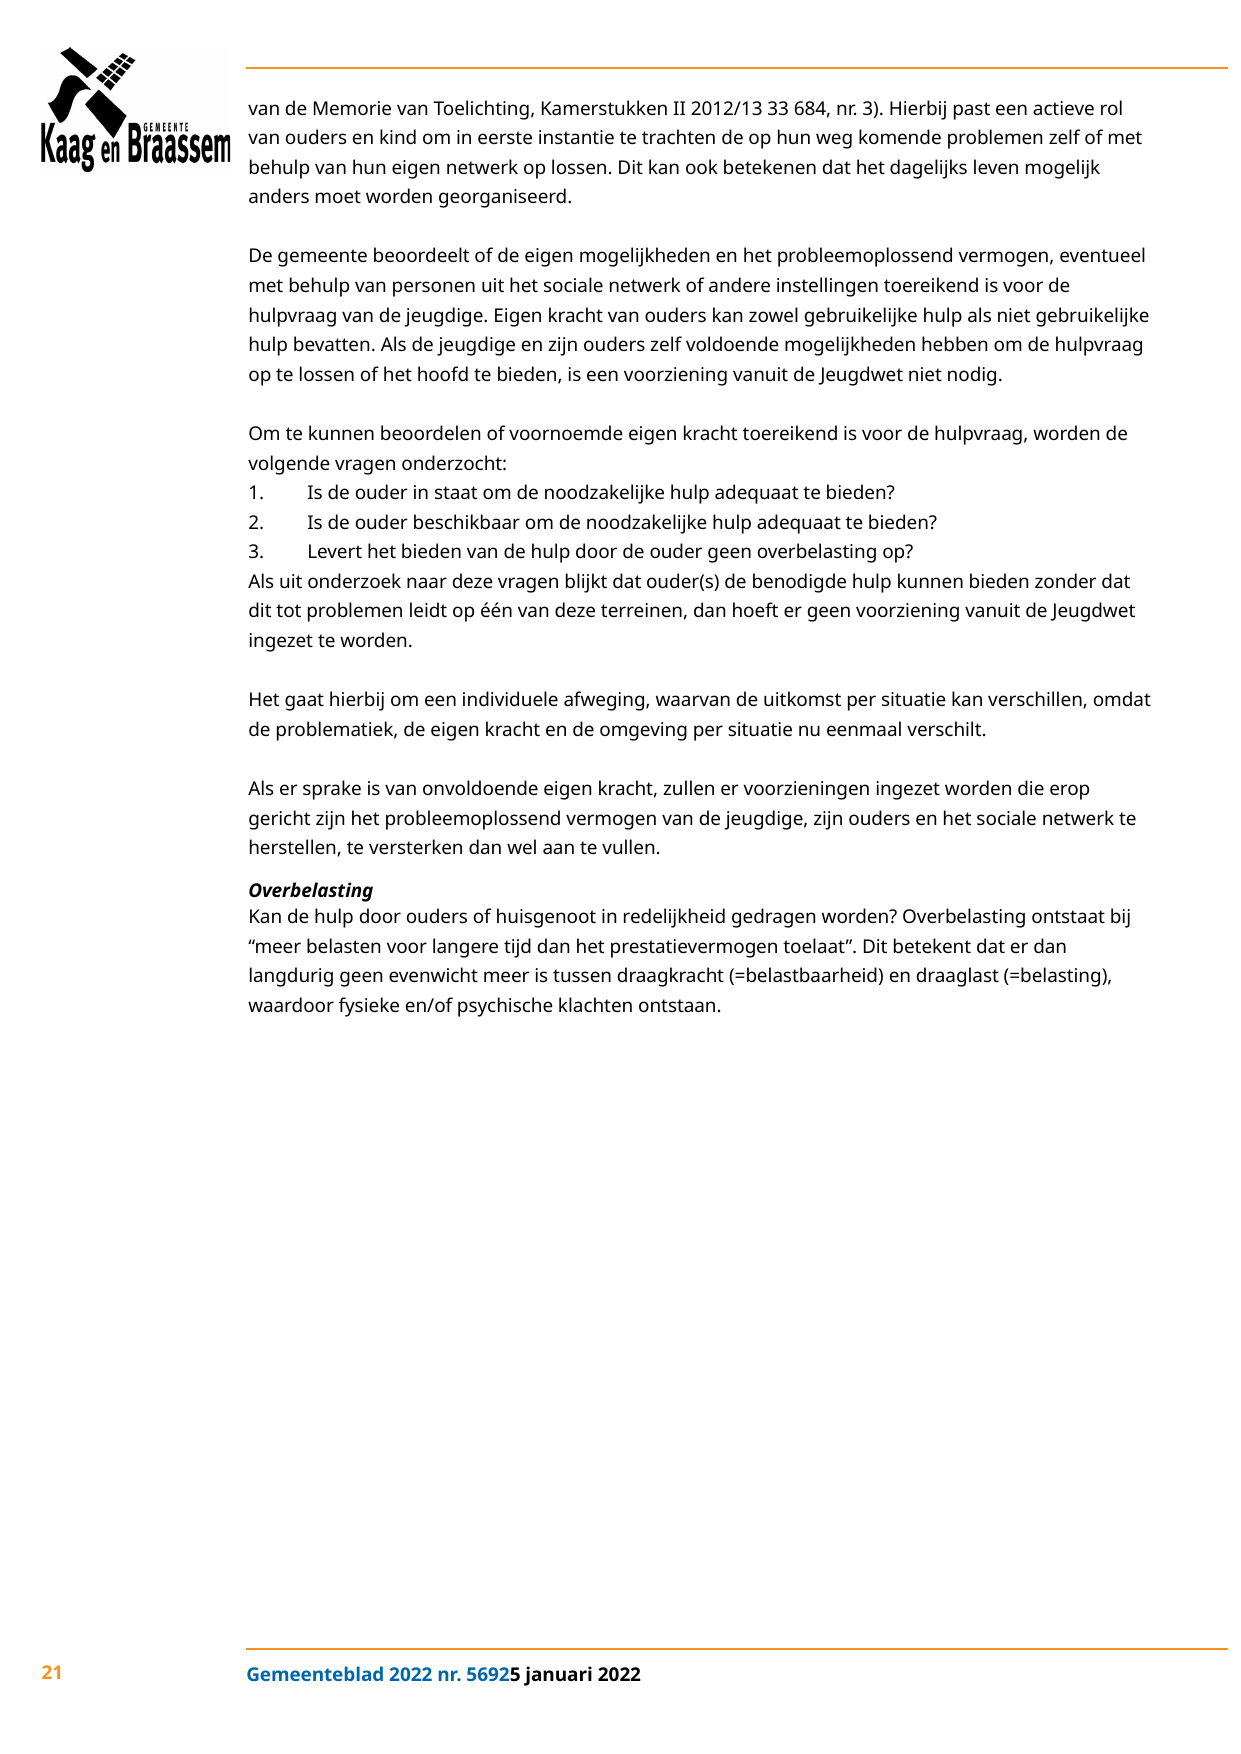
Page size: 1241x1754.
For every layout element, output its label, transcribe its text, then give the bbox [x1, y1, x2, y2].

text van de Memorie van Toelichting, Kamerstukken II 2012/13 33 684, nr. 3). Hierbij past een actieve rol van ouders en kind om in eerste instantie te trachten de op hun weg komende problemen zelf of met behulp van hun eigen netwerk op lossen. Dit kan ook betekenen dat het dagelijks leven mogelijk anders moet worden georganiseerd. [248, 95, 1152, 209]
list Is de ouder beschikbaar om de noodzakelijke hulp adequaat te bieden? [248, 509, 1152, 535]
list Levert het bieden van de hulp door de ouder geen overbelasting op? [248, 538, 1152, 564]
text De gemeente beoordeelt of de eigen mogelijkheden en het probleemoplossend vermogen, eventueel met behulp van personen uit het sociale netwerk of andere instellingen toereikend is voor de hulpvraag van de jeugdige. Eigen kracht van ouders kan zowel gebruikelijke hulp als niet gebruikelijke hulp bevatten. Als de jeugdige en zijn ouders zelf voldoende mogelijkheden hebben om de hulpvraag op te lossen of het hoofd te bieden, is een voorziening vanuit de Jeugdwet niet nodig. [248, 243, 1152, 387]
picture [41, 47, 231, 172]
text Als er sprake is van onvoldoende eigen kracht, zullen er voorzieningen ingezet worden die erop gericht zijn het probleemoplossend vermogen van de jeugdige, zijn ouders en het sociale netwerk te herstellen, te versterken dan wel aan te vullen. [248, 775, 1152, 860]
text Kan de hulp door ouders of huisgenoot in redelijkheid gedragen worden? Overbelasting ontstaat bij “meer belasten voor langere tijd dan het prestatievermogen toelaat”. Dit betekent dat er dan langdurig geen evenwicht meer is tussen draagkracht (=belastbaarheid) en draaglast (=belasting), waardoor fysieke en/of psychische klachten ontstaan. [248, 903, 1152, 1018]
list Is de ouder in staat om de noodzakelijke hulp adequaat te bieden? [248, 479, 1152, 505]
text Om te kunnen beoordelen of voornoemde eigen kracht toereikend is voor de hulpvraag, worden de volgende vragen onderzocht: [248, 420, 1152, 476]
text Overbelasting [248, 877, 1152, 903]
text Het gaat hierbij om een individuele afweging, waarvan de uitkomst per situatie kan verschillen, omdat de problematiek, de eigen kracht en de omgeving per situatie nu eenmaal verschilt. [248, 686, 1152, 742]
text Als uit onderzoek naar deze vragen blijkt dat ouder(s) de benodigde hulp kunnen bieden zonder dat dit tot problemen leidt op één van deze terreinen, dan hoeft er geen voorziening vanuit de Jeugdwet ingezet te worden. [248, 568, 1152, 653]
